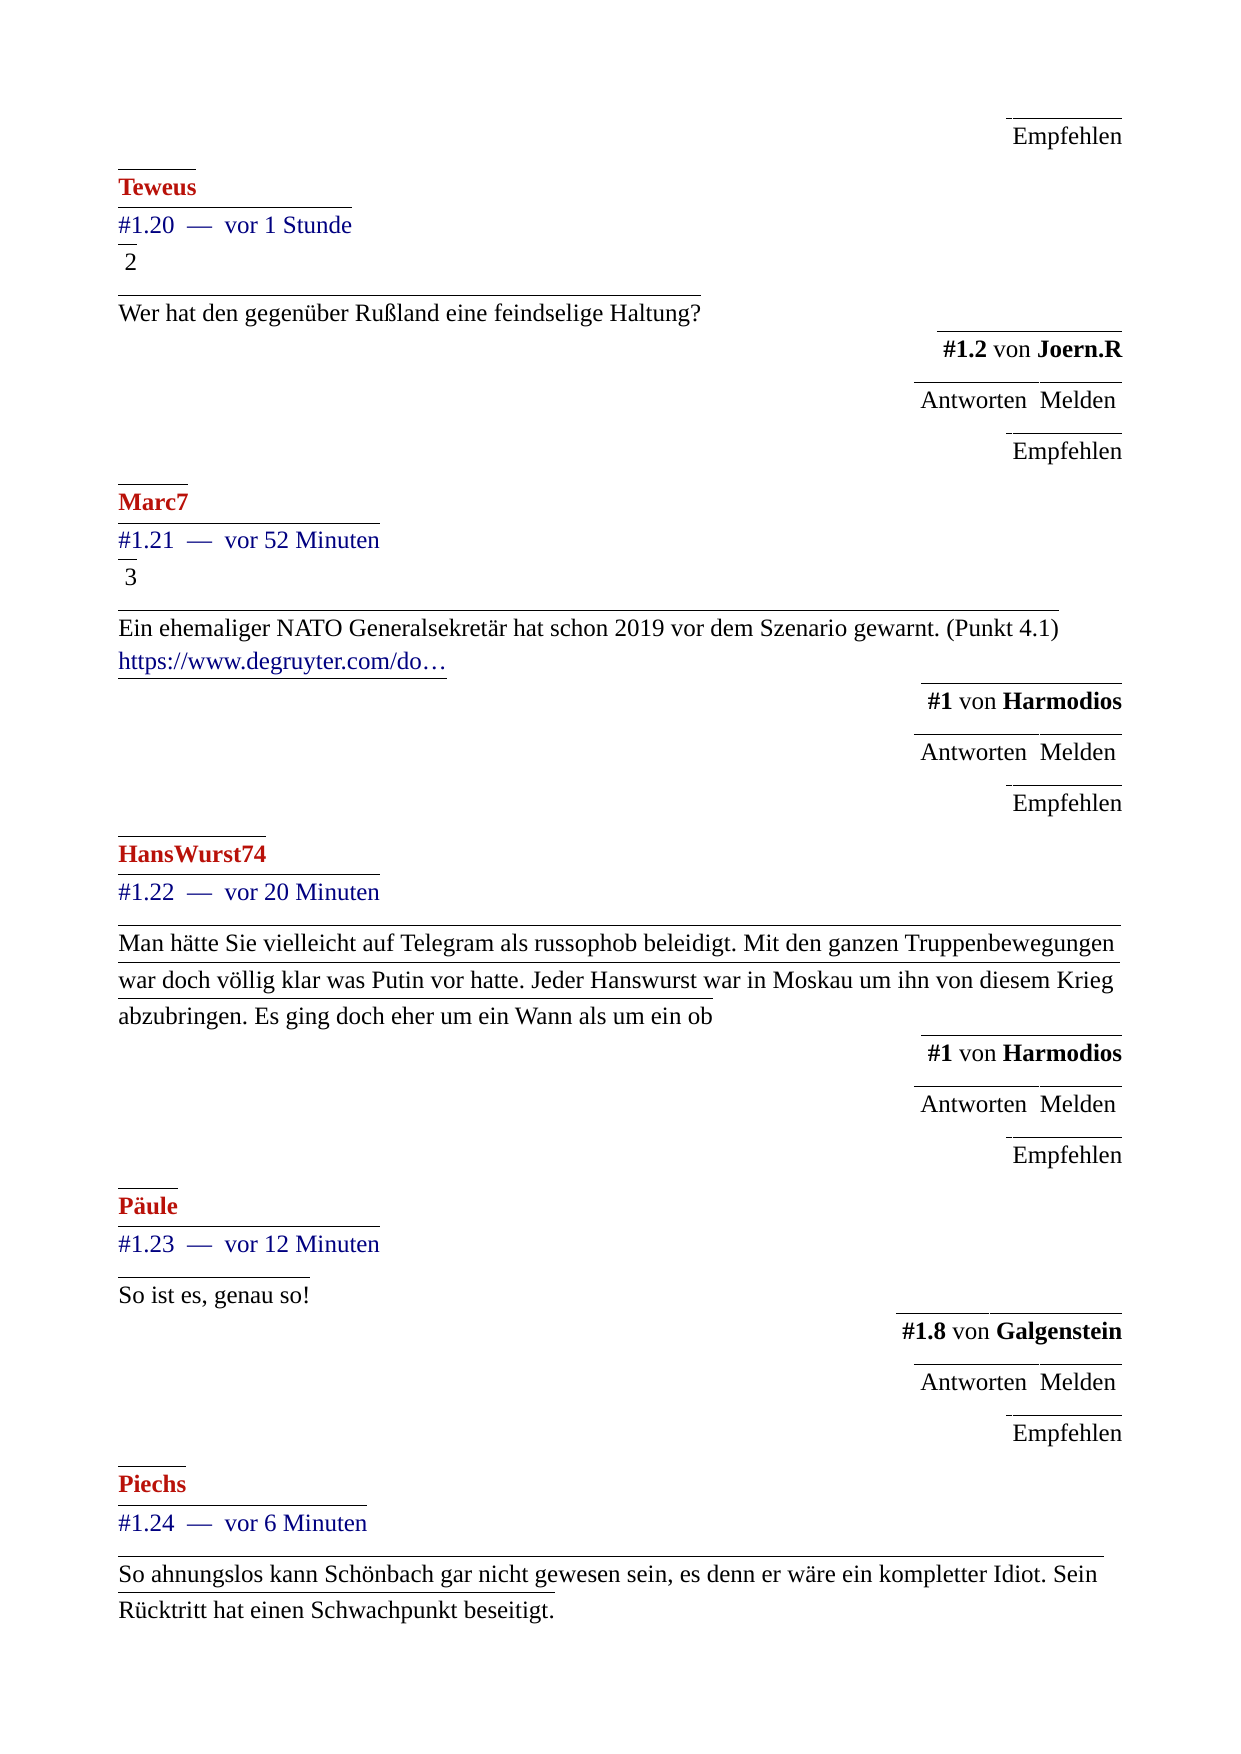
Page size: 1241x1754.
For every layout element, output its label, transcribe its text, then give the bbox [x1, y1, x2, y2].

subtitle HansWurst74 [118, 836, 1122, 868]
text Empfehlen [118, 433, 1122, 465]
subtitle Päule [118, 1188, 1122, 1219]
text #1.24 — vor 6 Minuten [118, 1504, 1122, 1536]
text Empfehlen [118, 118, 1122, 150]
text Antworten Melden [118, 382, 1122, 414]
text Wer hat den gegenüber Rußland eine feindselige Haltung? [118, 295, 1122, 327]
text #1.22 — vor 20 Minuten [118, 874, 1122, 906]
subtitle Piechs [118, 1466, 1122, 1498]
text 3 [118, 559, 1122, 591]
text #1.21 — vor 52 Minuten [118, 522, 1122, 554]
text Antworten Melden [118, 734, 1122, 766]
subtitle Marc7 [118, 484, 1122, 516]
text Empfehlen [118, 1137, 1122, 1168]
subtitle Teweus [118, 169, 1122, 201]
text 2 [118, 244, 1122, 276]
text Ein ehemaliger NATO Generalsekretär hat schon 2019 vor dem Szenario gewarnt. (Punkt 4.1) [118, 610, 1122, 642]
text #1.8 von Galgenstein [118, 1313, 1122, 1345]
text #1.23 — vor 12 Minuten [118, 1226, 1122, 1258]
text Man hätte Sie vielleicht auf Telegram als russophob beleidigt. Mit den ganzen Truppenbewegungen war doch völlig klar was Putin vor hatte. Jeder Hanswurst war in Moskau um ihn von diesem Krieg abzubringen. Es ging doch eher um ein Wann als um ein ob [118, 925, 1122, 1030]
text So ahnungslos kann Schönbach gar nicht gewesen sein, es denn er wäre ein kompletter Idiot. Sein Rücktritt hat einen Schwachpunkt beseitigt. [118, 1556, 1122, 1624]
text Empfehlen [118, 785, 1122, 817]
text Antworten Melden [118, 1364, 1122, 1396]
text #1.20 — vor 1 Stunde [118, 207, 1122, 239]
text #1 von Harmodios [118, 1034, 1122, 1066]
text #1.2 von Joern.R [118, 331, 1122, 363]
text So ist es, genau so! [118, 1277, 1122, 1309]
text Empfehlen [118, 1415, 1122, 1447]
text #1 von Harmodios [118, 683, 1122, 715]
text Antworten Melden [118, 1086, 1122, 1117]
text https://www.degruyter.com/do… [118, 646, 1122, 678]
